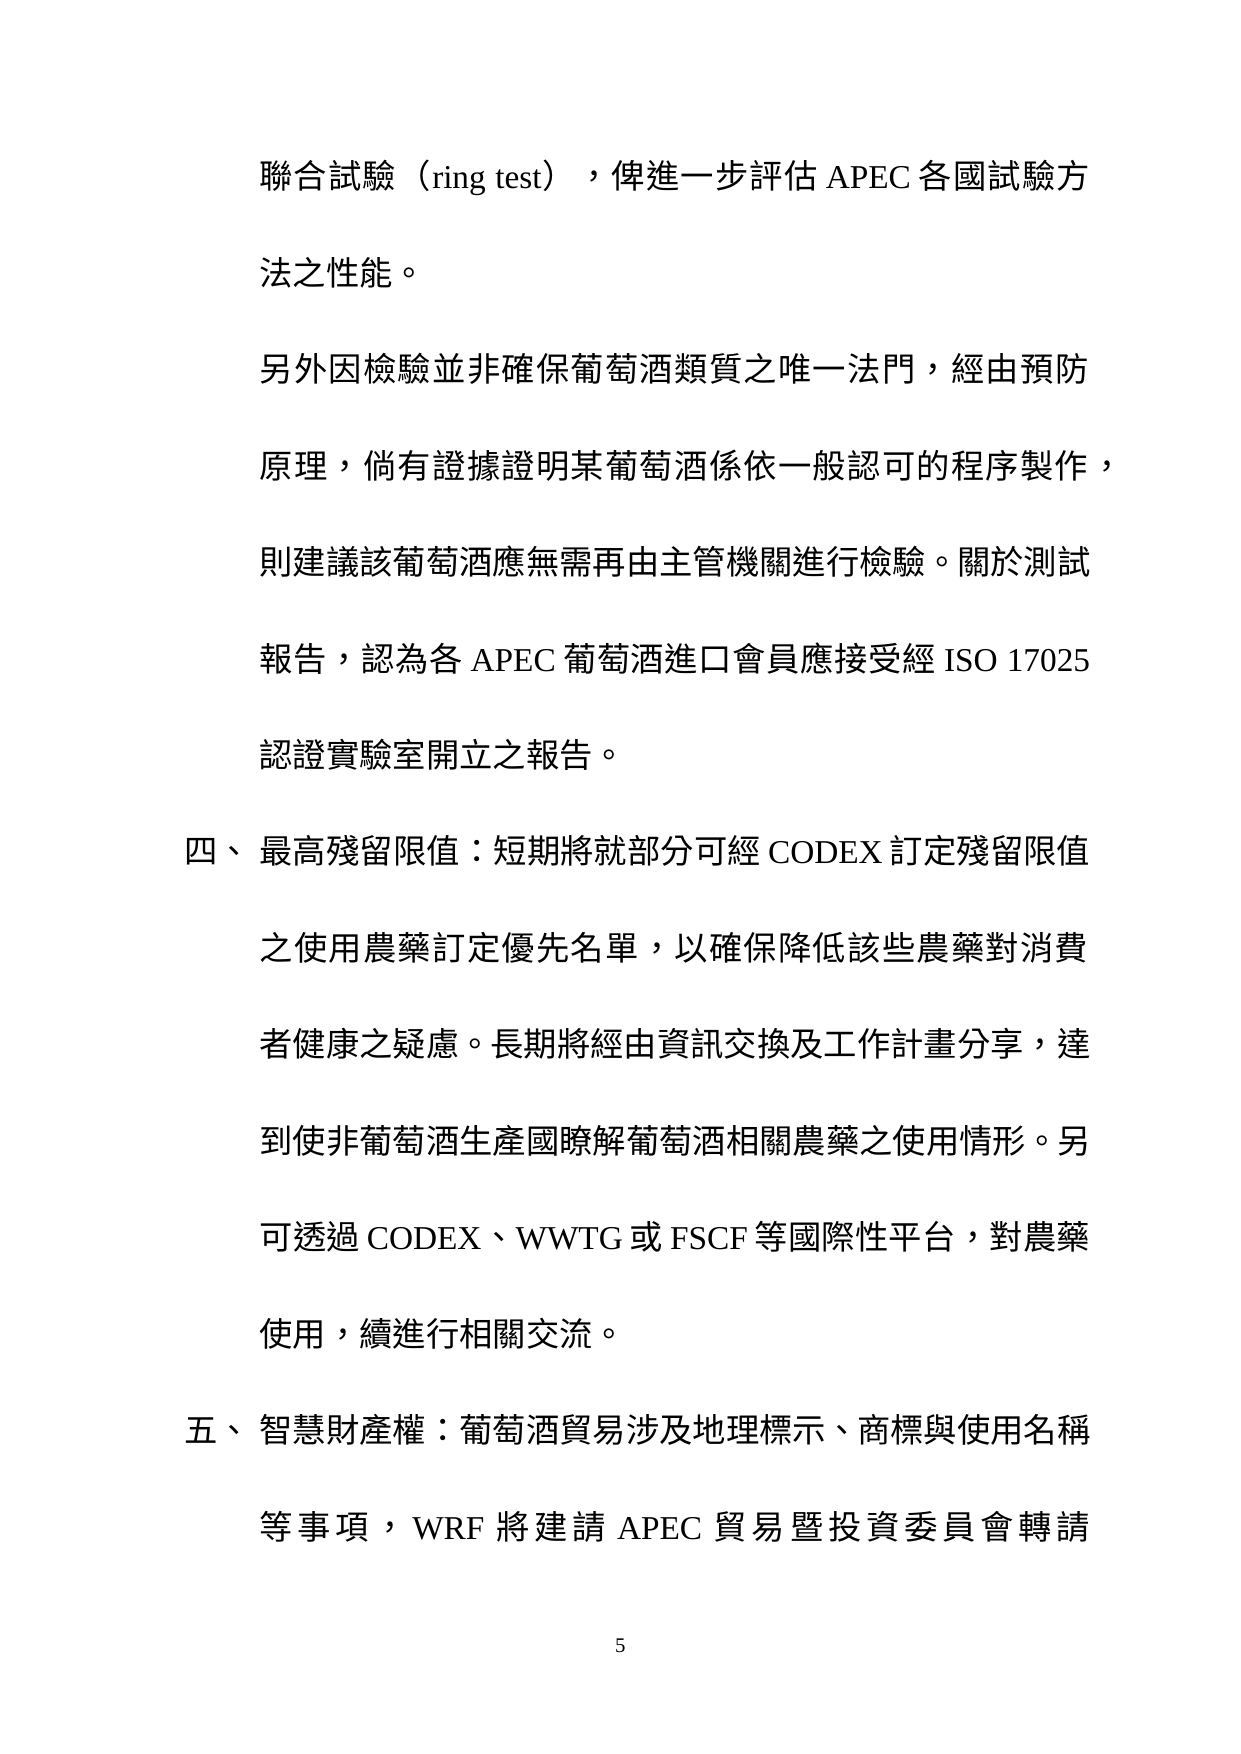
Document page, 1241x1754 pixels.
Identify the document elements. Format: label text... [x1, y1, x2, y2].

list 智慧財產權：葡萄酒貿易涉及地理標示、商標與使用名稱等事項，WRF將建請APEC貿易暨投資委員會轉請 [184, 1404, 1090, 1549]
list 聯合試驗（ring test），俾進一步評估APEC各國試驗方法之性能。 [184, 150, 1090, 295]
text 另外因檢驗並非確保葡萄酒類質之唯一法門，經由預防原理，倘有證據證明某葡萄酒係依一般認可的程序製作，則建議該葡萄酒應無需再由主管機關進行檢驗。關於測試報告，認為各APEC葡萄酒進口會員應接受經ISO 17025認證實驗室開立之報告。 [259, 343, 1090, 777]
list 最高殘留限值：短期將就部分可經CODEX訂定殘留限值之使用農藥訂定優先名單，以確保降低該些農藥對消費者健康之疑慮。長期將經由資訊交換及工作計畫分享，達到使非葡萄酒生產國瞭解葡萄酒相關農藥之使用情形。另可透過CODEX、WWTG或FSCF等國際性平台，對農藥使用，續進行相關交流。 [184, 825, 1090, 1356]
